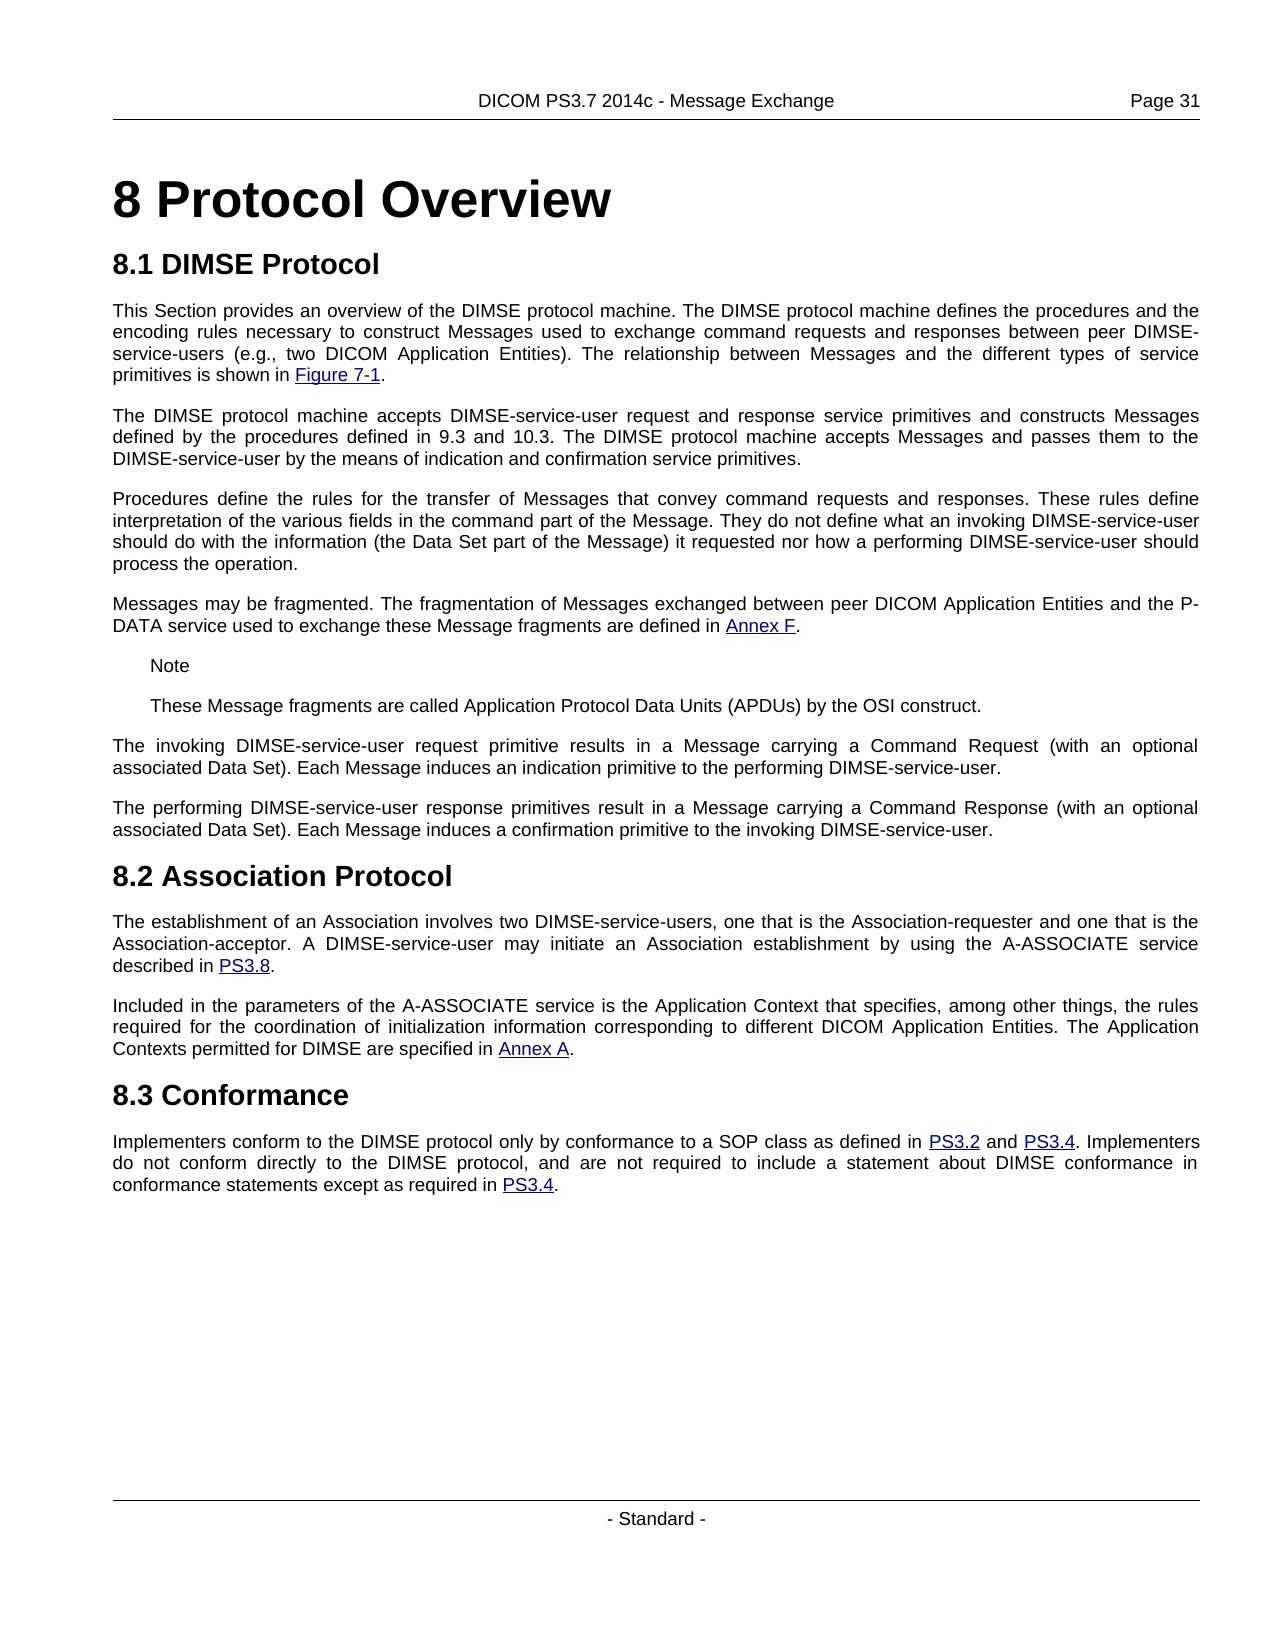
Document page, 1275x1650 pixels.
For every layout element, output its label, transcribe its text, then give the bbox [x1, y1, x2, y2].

text 8.2 Association Protocol [112, 859, 1200, 893]
text The establishment of an Association involves two DIMSE-service-users, one that is the Association-requester and one that is the Association-acceptor. A DIMSE-service-user may initiate an Association establishment by using the A-ASSOCIATE service described in PS3.8. [112, 911, 1200, 976]
text 8.1 DIMSE Protocol [112, 247, 1200, 281]
text The performing DIMSE-service-user response primitives result in a Message carrying a Command Response (with an optional associated Data Set). Each Message induces a confirmation primitive to the invoking DIMSE-service-user. [112, 797, 1200, 840]
text Note [150, 655, 1162, 676]
text The invoking DIMSE-service-user request primitive results in a Message carrying a Command Request (with an optional associated Data Set). Each Message induces an indication primitive to the performing DIMSE-service-user. [112, 735, 1200, 778]
text Messages may be fragmented. The fragmentation of Messages exchanged between peer DICOM Application Entities and the P-DATA service used to exchange these Message fragments are defined in Annex F. [112, 593, 1200, 636]
text These Message fragments are called Application Protocol Data Units (APDUs) by the OSI construct. [150, 695, 1162, 717]
text Procedures define the rules for the transfer of Messages that convey command requests and responses. These rules define interpretation of the various fields in the command part of the Message. They do not define what an invoking DIMSE-service-user should do with the information (the Data Set part of the Message) it requested nor how a performing DIMSE-service-user should process the operation. [112, 488, 1200, 574]
text 8.3 Conformance [112, 1078, 1200, 1112]
text Implementers conform to the DIMSE protocol only by conformance to a SOP class as defined in PS3.2 and PS3.4. Implementers do not conform directly to the DIMSE protocol, and are not required to include a statement about DIMSE conformance in conformance statements except as required in PS3.4. [112, 1131, 1200, 1195]
text Included in the parameters of the A-ASSOCIATE service is the Application Context that specifies, among other things, the rules required for the coordination of initialization information corresponding to different DICOM Application Entities. The Application Contexts permitted for DIMSE are specified in Annex A. [112, 995, 1200, 1059]
text The DIMSE protocol machine accepts DIMSE-service-user request and response service primitives and constructs Messages defined by the procedures defined in 9.3 and 10.3. The DIMSE protocol machine accepts Messages and passes them to the DIMSE-service-user by the means of indication and confirmation service primitives. [112, 404, 1200, 469]
text 8 Protocol Overview [112, 169, 1200, 228]
text This Section provides an overview of the DIMSE protocol machine. The DIMSE protocol machine defines the procedures and the encoding rules necessary to construct Messages used to exchange command requests and responses between peer DIMSE-service-users (e.g., two DICOM Application Entities). The relationship between Messages and the different types of service primitives is shown in Figure 7-1. [112, 299, 1200, 386]
